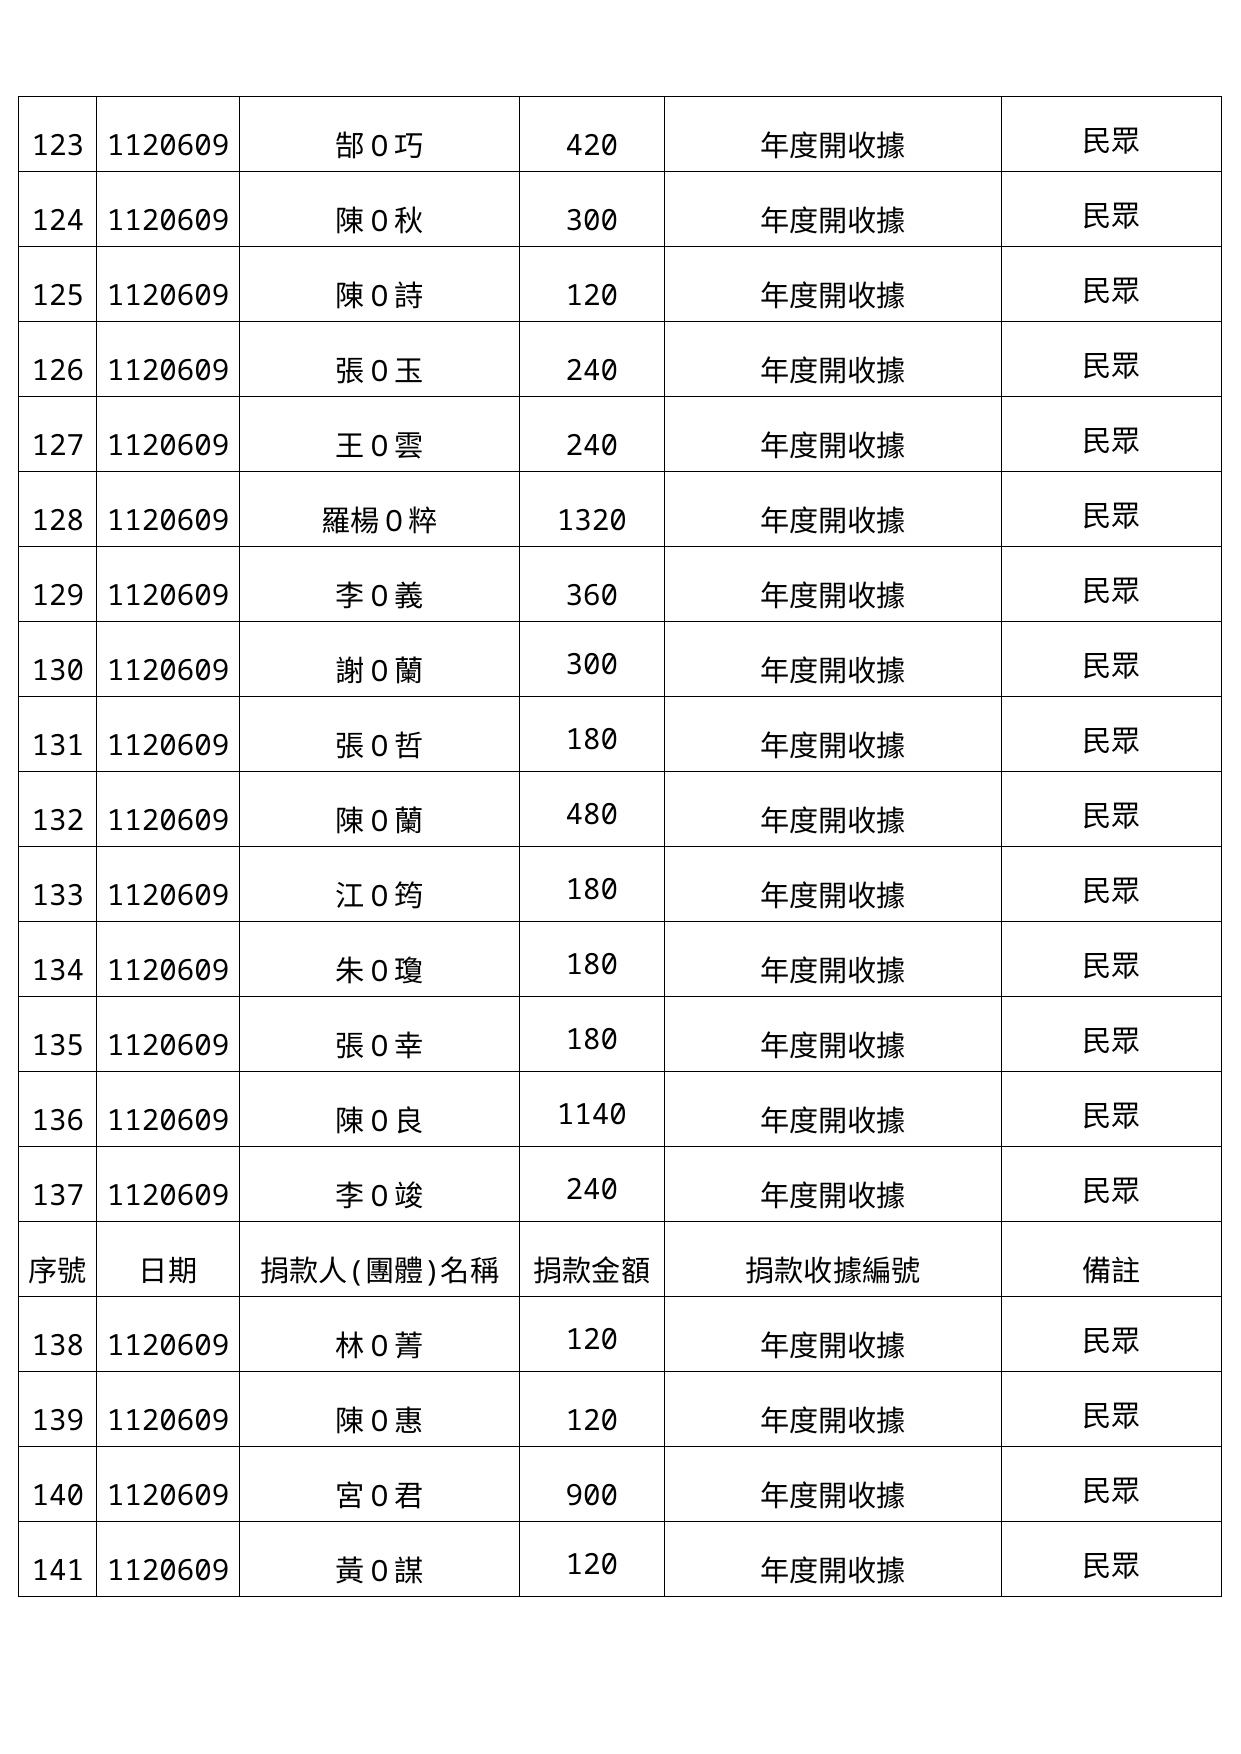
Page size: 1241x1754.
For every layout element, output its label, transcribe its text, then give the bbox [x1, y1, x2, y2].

table_cell 1120609 [97, 847, 239, 921]
table_cell 年度開收據 [665, 847, 1001, 921]
table_cell 李O義 [240, 547, 519, 621]
table_cell 125 [19, 247, 96, 321]
table_cell 年度開收據 [665, 247, 1001, 321]
table_cell 宮O君 [240, 1447, 519, 1521]
table_cell 130 [19, 622, 96, 696]
table_cell 132 [19, 772, 96, 846]
table_cell 民眾 [1002, 1072, 1221, 1146]
table_cell 120 [520, 1372, 664, 1446]
table_cell 黃O謀 [240, 1522, 519, 1596]
table_cell 民眾 [1002, 322, 1221, 396]
table_cell 1120609 [97, 997, 239, 1071]
table_cell 陳O良 [240, 1072, 519, 1146]
table_cell 捐款人(團體)名稱 [240, 1222, 519, 1296]
table_cell 1120609 [97, 1372, 239, 1446]
table_cell 民眾 [1002, 622, 1221, 696]
table_cell 民眾 [1002, 397, 1221, 471]
table_cell 民眾 [1002, 922, 1221, 996]
table_cell 1120609 [97, 472, 239, 546]
table_cell 300 [520, 172, 664, 246]
table_cell 民眾 [1002, 1447, 1221, 1521]
table_cell 張O幸 [240, 997, 519, 1071]
table_cell 陳O惠 [240, 1372, 519, 1446]
table_cell 127 [19, 397, 96, 471]
table_cell 1120609 [97, 1147, 239, 1221]
table_cell 1120609 [97, 772, 239, 846]
table_cell 138 [19, 1297, 96, 1371]
table_cell 年度開收據 [665, 172, 1001, 246]
table_cell 140 [19, 1447, 96, 1521]
table_cell 120 [520, 1522, 664, 1596]
table_cell 1120609 [97, 1297, 239, 1371]
table_cell 1120609 [97, 247, 239, 321]
table_cell 123 [19, 97, 96, 171]
table_cell 民眾 [1002, 1372, 1221, 1446]
table_cell 180 [520, 997, 664, 1071]
table_cell 年度開收據 [665, 922, 1001, 996]
table_cell 180 [520, 922, 664, 996]
table_cell 136 [19, 1072, 96, 1146]
table_cell 民眾 [1002, 697, 1221, 771]
table_cell 128 [19, 472, 96, 546]
table_cell 240 [520, 1147, 664, 1221]
table_cell 謝O蘭 [240, 622, 519, 696]
table_cell 141 [19, 1522, 96, 1596]
table_cell 張O哲 [240, 697, 519, 771]
table_cell 年度開收據 [665, 1147, 1001, 1221]
table_cell 240 [520, 322, 664, 396]
table_cell 林O菁 [240, 1297, 519, 1371]
table_cell 民眾 [1002, 97, 1221, 171]
table_cell 張O玉 [240, 322, 519, 396]
table_cell 1120609 [97, 697, 239, 771]
table_cell 1120609 [97, 172, 239, 246]
table_cell 1120609 [97, 322, 239, 396]
table_cell 民眾 [1002, 172, 1221, 246]
table_cell 年度開收據 [665, 622, 1001, 696]
table_cell 480 [520, 772, 664, 846]
table_cell 137 [19, 1147, 96, 1221]
table_cell 1120609 [97, 1522, 239, 1596]
table_cell 年度開收據 [665, 97, 1001, 171]
table_cell 1120609 [97, 1072, 239, 1146]
table_cell 序號 [19, 1222, 96, 1296]
table_cell 備註 [1002, 1222, 1221, 1296]
table_cell 年度開收據 [665, 472, 1001, 546]
table_cell 131 [19, 697, 96, 771]
table_cell 年度開收據 [665, 397, 1001, 471]
table_cell 180 [520, 697, 664, 771]
table_cell 民眾 [1002, 772, 1221, 846]
table_cell 民眾 [1002, 1297, 1221, 1371]
table_cell 年度開收據 [665, 1072, 1001, 1146]
table_cell 年度開收據 [665, 547, 1001, 621]
table_cell 240 [520, 397, 664, 471]
table_cell 120 [520, 247, 664, 321]
table_cell 126 [19, 322, 96, 396]
table_cell 民眾 [1002, 547, 1221, 621]
table_cell 王O雲 [240, 397, 519, 471]
table_cell 民眾 [1002, 1522, 1221, 1596]
table_cell 李O竣 [240, 1147, 519, 1221]
table_cell 江O筠 [240, 847, 519, 921]
table_cell 135 [19, 997, 96, 1071]
table_cell 年度開收據 [665, 1522, 1001, 1596]
table_cell 民眾 [1002, 247, 1221, 321]
table_cell 朱O瓊 [240, 922, 519, 996]
table_cell 年度開收據 [665, 1372, 1001, 1446]
table_cell 捐款金額 [520, 1222, 664, 1296]
table_cell 133 [19, 847, 96, 921]
table_cell 羅楊O粹 [240, 472, 519, 546]
table_cell 300 [520, 622, 664, 696]
table_cell 420 [520, 97, 664, 171]
table_cell 900 [520, 1447, 664, 1521]
table_cell 捐款收據編號 [665, 1222, 1001, 1296]
table_cell 139 [19, 1372, 96, 1446]
table_cell 1120609 [97, 922, 239, 996]
table_cell 1140 [520, 1072, 664, 1146]
table_cell 民眾 [1002, 847, 1221, 921]
table_cell 年度開收據 [665, 1297, 1001, 1371]
table_cell 年度開收據 [665, 1447, 1001, 1521]
table_cell 陳O詩 [240, 247, 519, 321]
table_cell 民眾 [1002, 472, 1221, 546]
table_cell 1120609 [97, 97, 239, 171]
table_cell 120 [520, 1297, 664, 1371]
table_cell 134 [19, 922, 96, 996]
table_cell 年度開收據 [665, 997, 1001, 1071]
table_cell 民眾 [1002, 1147, 1221, 1221]
table_cell 年度開收據 [665, 772, 1001, 846]
table_cell 1120609 [97, 397, 239, 471]
table_cell 日期 [97, 1222, 239, 1296]
table_cell 年度開收據 [665, 322, 1001, 396]
table_cell 124 [19, 172, 96, 246]
table_cell 360 [520, 547, 664, 621]
table_cell 180 [520, 847, 664, 921]
table_cell 陳O蘭 [240, 772, 519, 846]
table_cell 1120609 [97, 1447, 239, 1521]
table_cell 民眾 [1002, 997, 1221, 1071]
table_cell 1320 [520, 472, 664, 546]
table_cell 陳O秋 [240, 172, 519, 246]
table_cell 年度開收據 [665, 697, 1001, 771]
table_cell 1120609 [97, 622, 239, 696]
table_cell 129 [19, 547, 96, 621]
table_cell 1120609 [97, 547, 239, 621]
table_cell 郜O巧 [240, 97, 519, 171]
